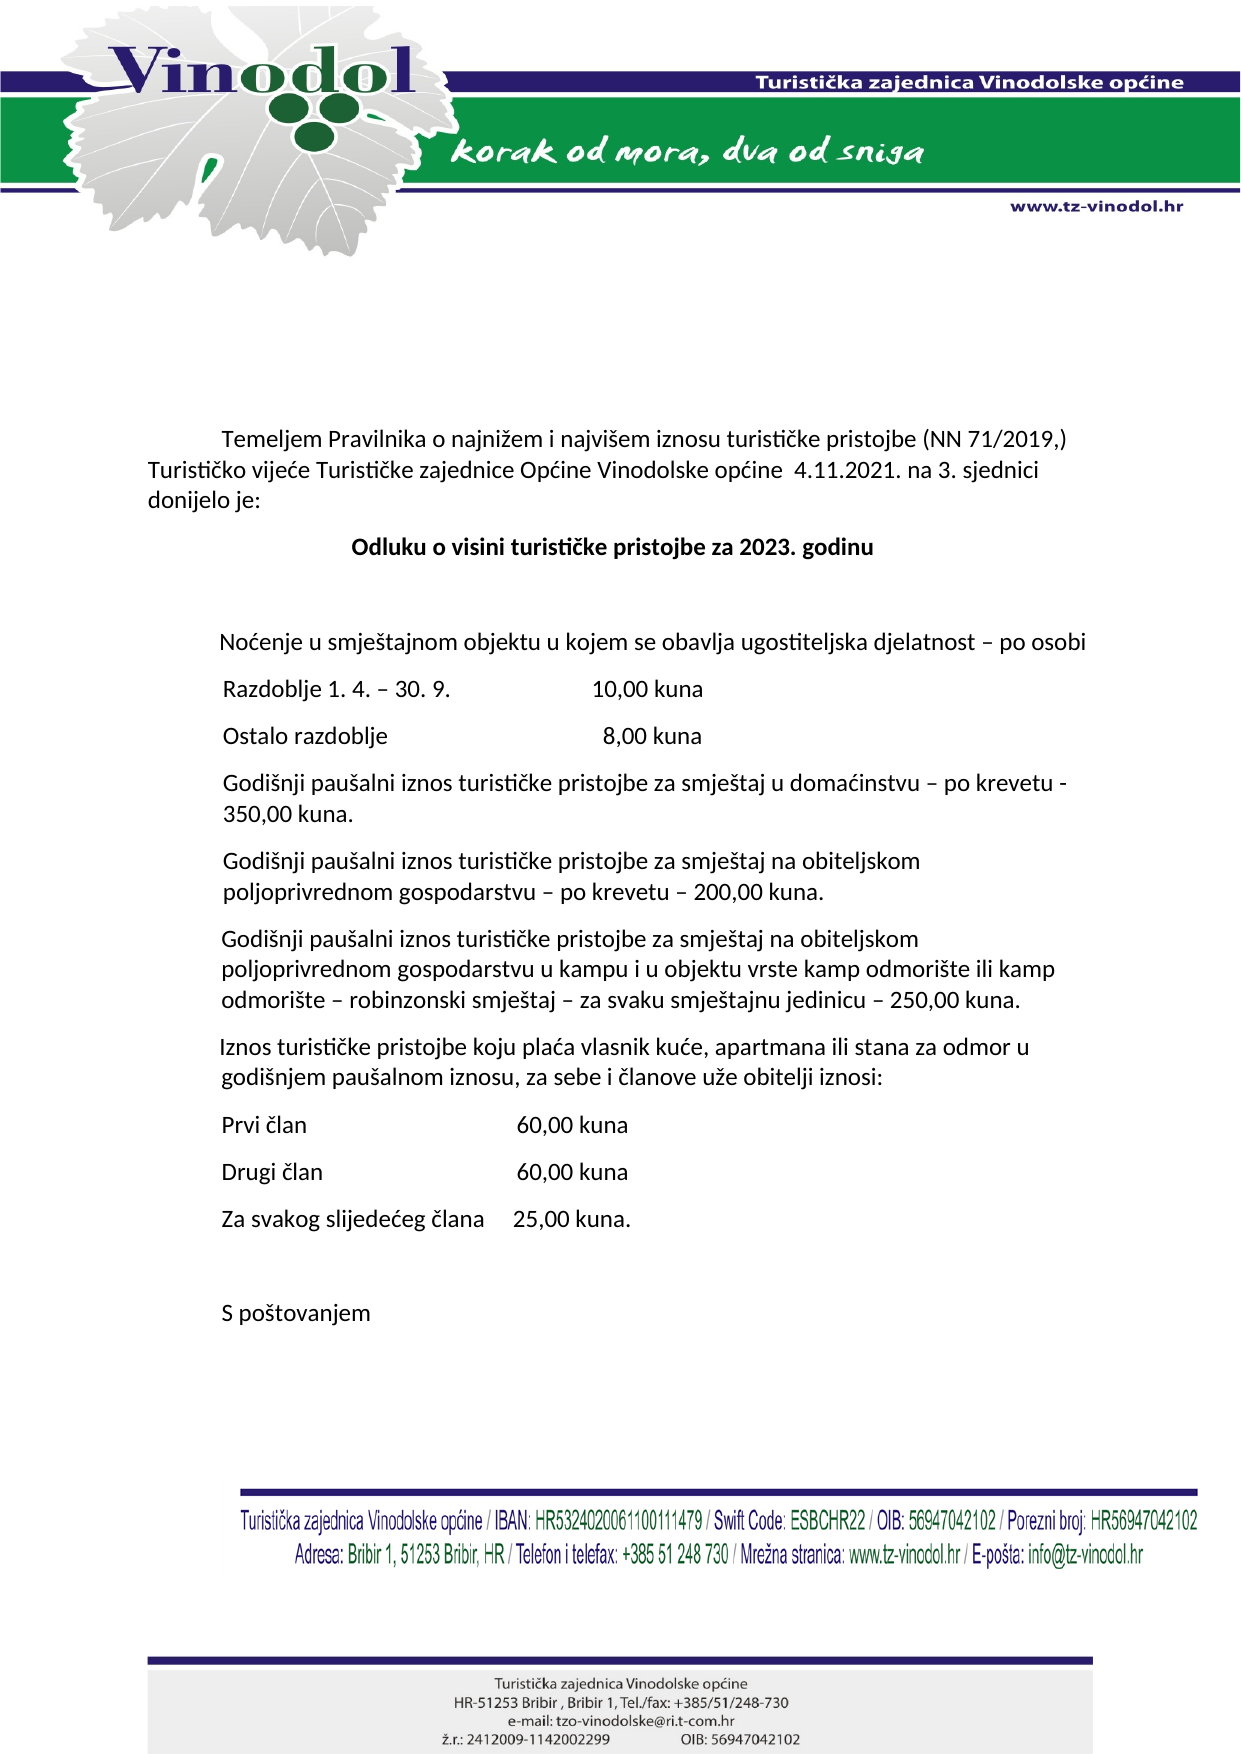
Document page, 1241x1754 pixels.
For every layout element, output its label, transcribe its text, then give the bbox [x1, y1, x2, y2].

text Noćenje u smještajnom objektu u kojem se obavlja ugostiteljska djelatnost – po osobi [185, 626, 1093, 656]
text Godišnji paušalni iznos turističke pristojbe za smještaj na obiteljskom poljoprivrednom gospodarstvu u kampu i u objektu vrste kamp odmorište ili kamp odmorište – robinzonski smještaj – za svaku smještajnu jedinicu – 250,00 kuna. [185, 923, 1093, 1014]
text Drugi član 60,00 kuna [221, 1156, 1093, 1186]
text Odluku o visini turističke pristojbe za 2023. godinu [148, 531, 1093, 562]
text Za svakog slijedećeg člana 25,00 kuna. [221, 1203, 1093, 1234]
text Iznos turističke pristojbe koju plaća vlasnik kuće, apartmana ili stana za odmor u godišnjem paušalnom iznosu, za sebe i članove uže obitelji iznosi: [185, 1031, 1093, 1092]
text Prvi član 60,00 kuna [221, 1109, 1093, 1139]
text Ostalo razdoblje 8,00 kuna [223, 720, 1093, 751]
text Godišnji paušalni iznos turističke pristojbe za smještaj na obiteljskom poljoprivrednom gospodarstvu – po krevetu – 200,00 kuna. [223, 845, 1093, 906]
text S poštovanjem [221, 1297, 1093, 1328]
text Godišnji paušalni iznos turističke pristojbe za smještaj u domaćinstvu – po krevetu - 350,00 kuna. [223, 767, 1093, 828]
text Razdoblje 1. 4. – 30. 9. 10,00 kuna [223, 673, 1093, 703]
text Temeljem Pravilnika o najnižem i najvišem iznosu turističke pristojbe (NN 71/2019,) Turističko vijeće Turističke zajednice Općine Vinodolske općine 4.11.2021. na 3. sjednici donijelo je: [148, 423, 1093, 515]
